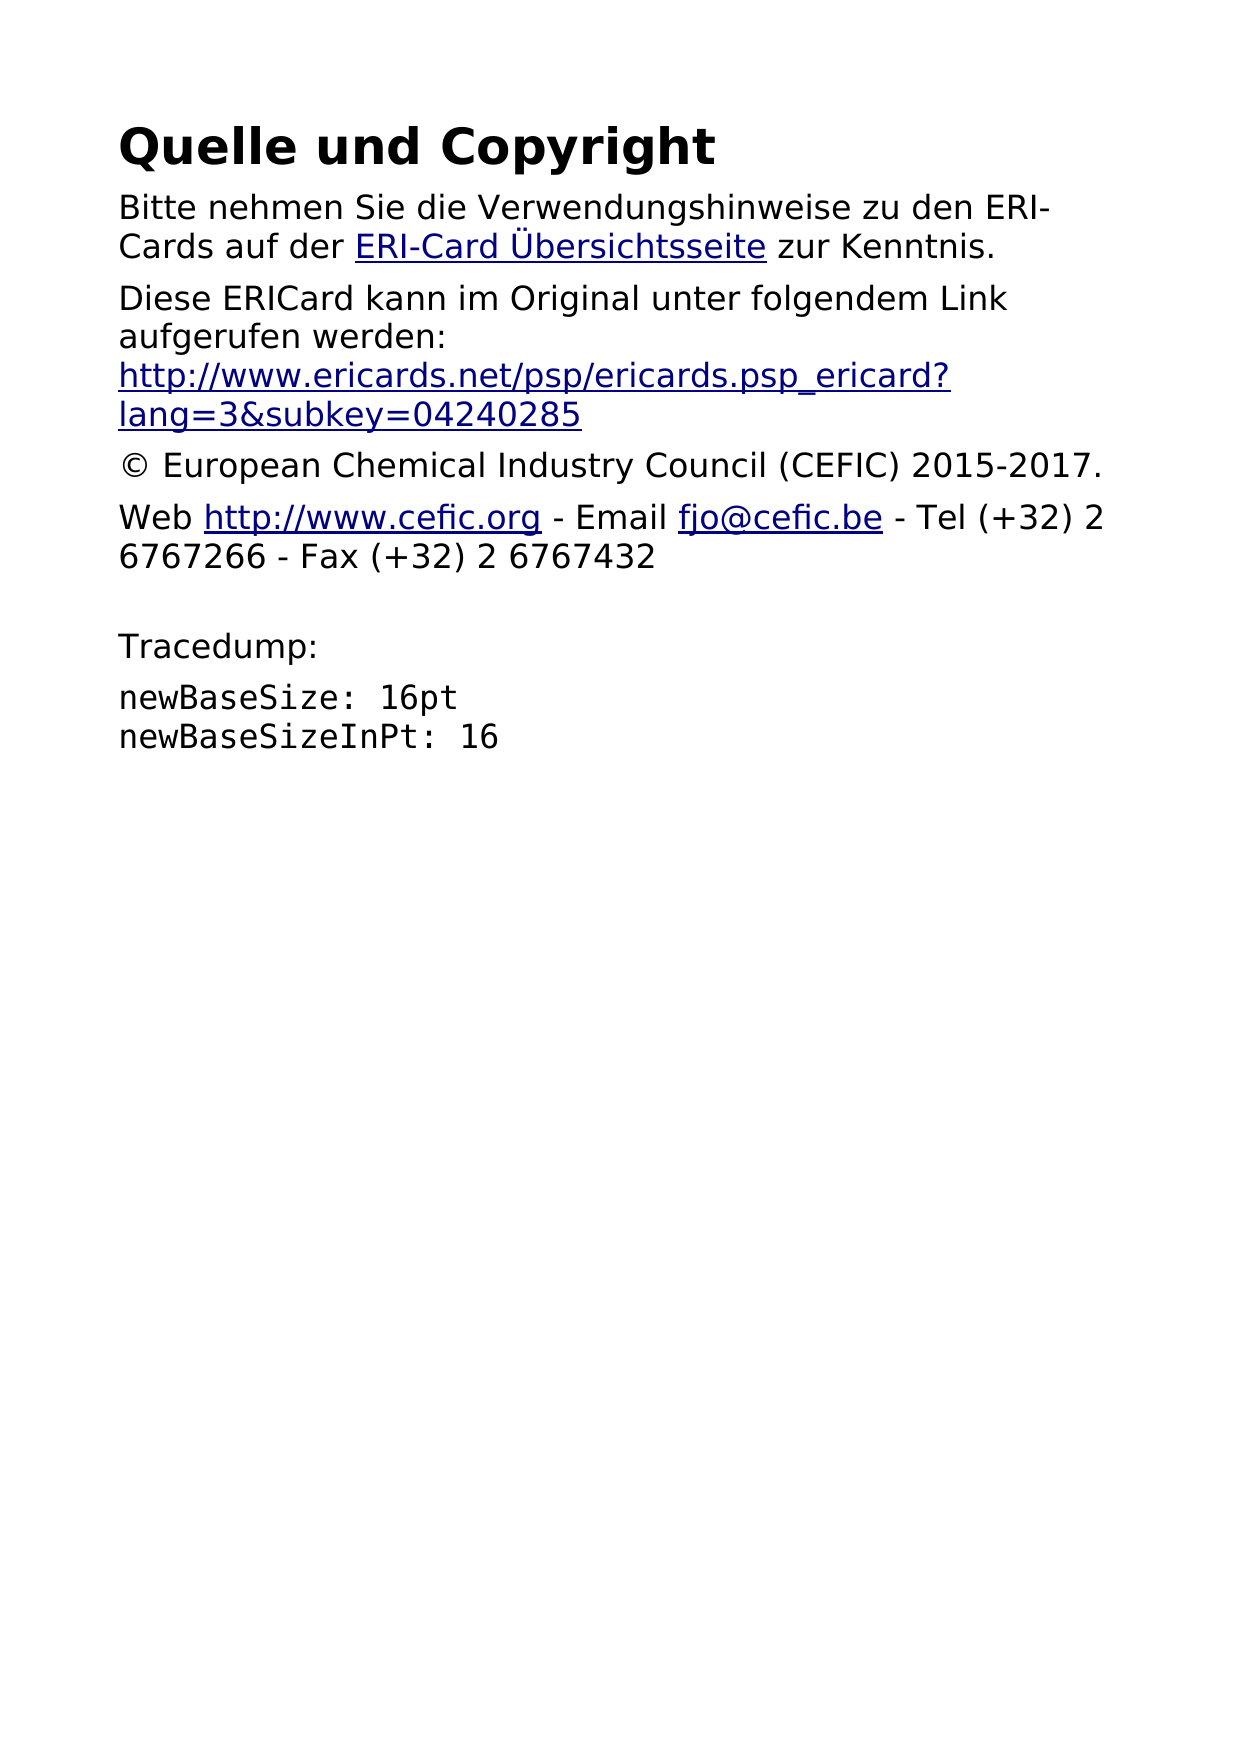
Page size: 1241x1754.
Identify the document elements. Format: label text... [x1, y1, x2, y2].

text Web http://www.cefic.org - Email fjo@cefic.be - Tel (+32) 2 6767266 - Fax (+32) 2 6767432 [118, 498, 1122, 576]
subtitle Quelle und Copyright [118, 118, 1122, 176]
text Bitte nehmen Sie die Verwendungshinweise zu den ERI-Cards auf der ERI-Card Übersichtsseite zur Kenntnis. [118, 189, 1122, 267]
text Diese ERICard kann im Original unter folgendem Link aufgerufen werden: http://www.ericards.net/psp/ericards.psp_ericard?lang=3&subkey=04240285 [118, 279, 1122, 434]
text newBaseSize: 16pt newBaseSizeInPt: 16 [118, 679, 1122, 756]
text © European Chemical Industry Council (CEFIC) 2015-2017. [118, 447, 1122, 486]
text Tracedump: [118, 588, 1122, 666]
